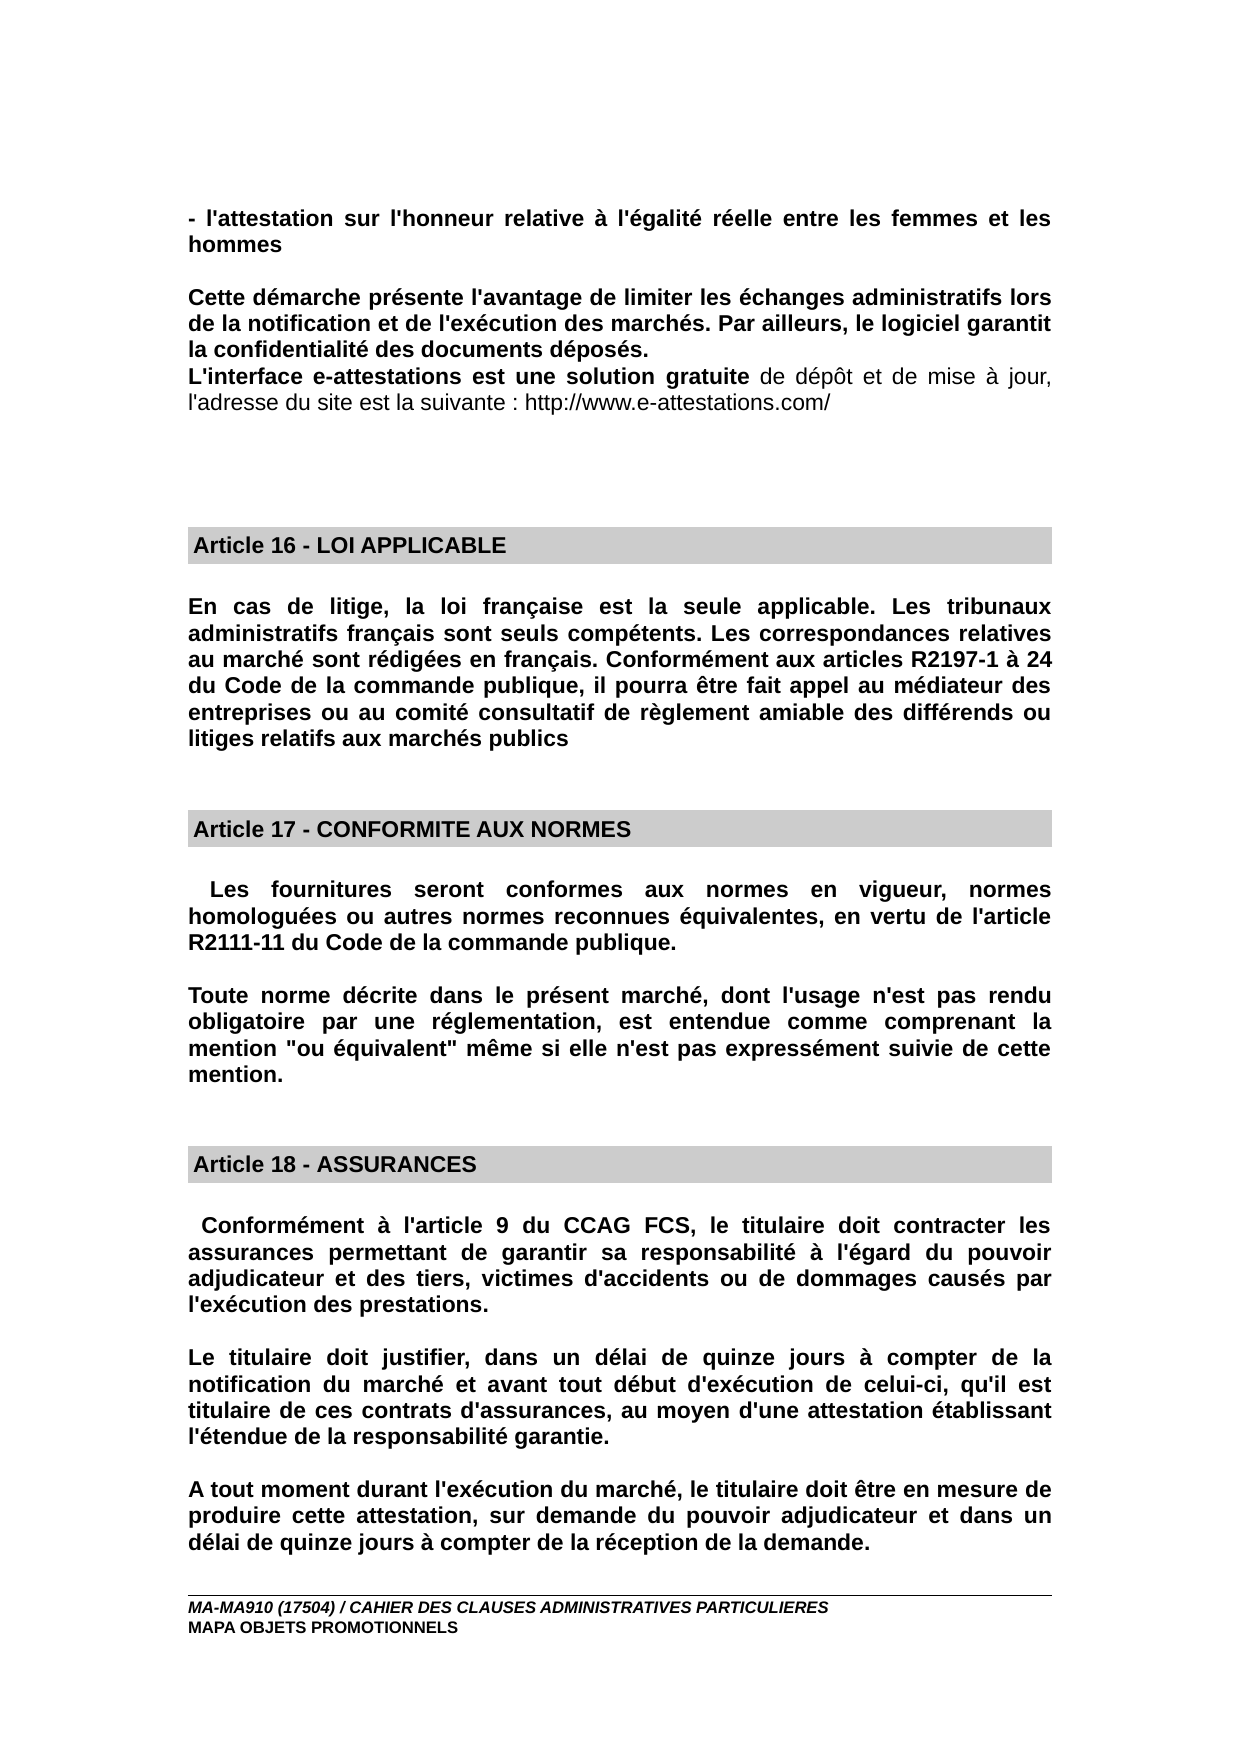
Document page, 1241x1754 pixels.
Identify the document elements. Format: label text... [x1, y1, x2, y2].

text L'interface e-attestations est une solution gratuite de dépôt et de mise à jour, l'adresse du site est la suivante : http://www.e-attestations.com/ [188, 363, 1052, 415]
subtitle ASSURANCES [190, 1149, 1050, 1181]
text Cette démarche présente l'avantage de limiter les échanges administratifs lors de la notification et de l'exécution des marchés. Par ailleurs, le logiciel garantit la confidentialité des documents déposés. [188, 284, 1052, 363]
text En cas de litige, la loi française est la seule applicable. Les tribunaux administratifs français sont seuls compétents. Les correspondances relatives au marché sont rédigées en français. Conformément aux articles R2197-1 à 24 du Code de la commande publique, il pourra être fait appel au médiateur des entreprises ou au comité consultatif de règlement amiable des différends ou litiges relatifs aux marchés publics [188, 593, 1052, 751]
subtitle LOI APPLICABLE [190, 530, 1050, 562]
text Conformément à l'article 9 du CCAG FCS, le titulaire doit contracter les assurances permettant de garantir sa responsabilité à l'égard du pouvoir adjudicateur et des tiers, victimes d'accidents ou de dommages causés par l'exécution des prestations. [188, 1212, 1052, 1318]
text Toute norme décrite dans le présent marché, dont l'usage n'est pas rendu obligatoire par une réglementation, est entendue comme comprenant la mention "ou équivalent" même si elle n'est pas expressément suivie de cette mention. [188, 982, 1052, 1087]
text - l'attestation sur l'honneur relative à l'égalité réelle entre les femmes et les hommes [188, 204, 1052, 257]
subtitle CONFORMITE AUX NORMES [190, 813, 1050, 845]
text Les fournitures seront conformes aux normes en vigueur, normes homologuées ou autres normes reconnues équivalentes, en vertu de l'article R2111-11 du Code de la commande publique. [188, 876, 1052, 956]
text A tout moment durant l'exécution du marché, le titulaire doit être en mesure de produire cette attestation, sur demande du pouvoir adjudicateur et dans un délai de quinze jours à compter de la réception de la demande. [188, 1476, 1052, 1555]
text Le titulaire doit justifier, dans un délai de quinze jours à compter de la notification du marché et avant tout début d'exécution de celui-ci, qu'il est titulaire de ces contrats d'assurances, au moyen d'une attestation établissant l'étendue de la responsabilité garantie. [188, 1344, 1052, 1449]
